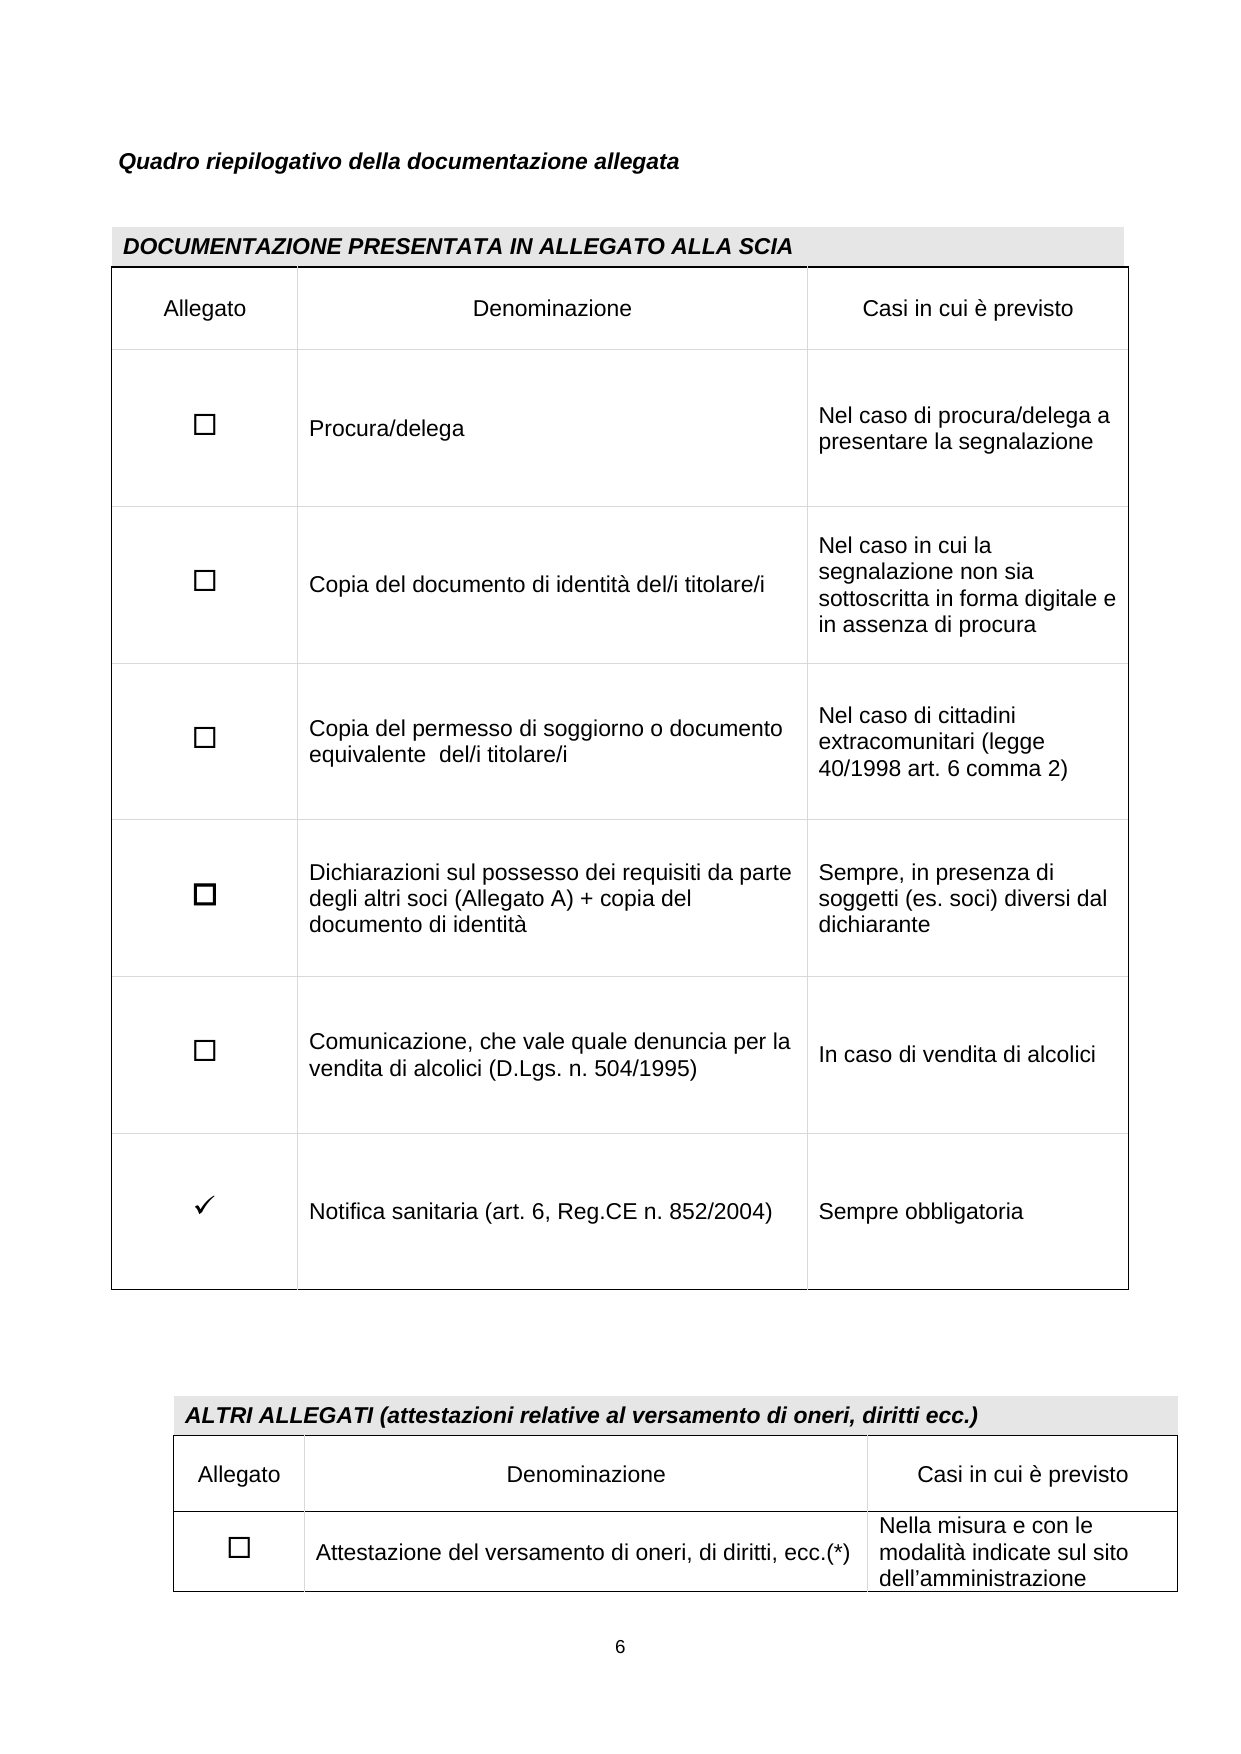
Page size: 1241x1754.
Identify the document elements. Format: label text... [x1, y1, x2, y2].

table_cell Sempre obbligatoria [808, 1134, 1128, 1289]
table_cell Procura/delega [298, 350, 807, 506]
table_cell Notifica sanitaria (art. 6, Reg.CE n. 852/2004) [298, 1134, 807, 1289]
table_cell Casi in cui è previsto [808, 268, 1128, 349]
table_cell  [112, 664, 297, 819]
table_cell Sempre, in presenza di soggetti (es. soci) diversi dal dichiarante [808, 820, 1128, 976]
table_cell Casi in cui è previsto [868, 1436, 1177, 1511]
table_cell Nel caso in cui la segnalazione non sia sottoscritta in forma digitale e in assenza di procura [808, 507, 1128, 662]
table_cell Comunicazione, che vale quale denuncia per la vendita di alcolici (D.Lgs. n. 504/1995) [298, 977, 807, 1132]
table_cell In caso di vendita di alcolici [808, 977, 1128, 1132]
text Quadro riepilogativo della documentazione allegata [118, 148, 1122, 174]
table_cell  [174, 1512, 304, 1591]
table_cell  [112, 507, 297, 662]
table_cell Copia del permesso di soggiorno o documento equivalente del/i titolare/i [298, 664, 807, 819]
table_cell Copia del documento di identità del/i titolare/i [298, 507, 807, 662]
table_cell Nella misura e con le modalità indicate sul sito dell’amministrazione [868, 1512, 1177, 1591]
table_cell  [112, 350, 297, 506]
table_cell  [112, 1134, 297, 1289]
table_cell Dichiarazioni sul possesso dei requisiti da parte degli altri soci (Allegato A) + copia del documento di identità [298, 820, 807, 976]
table_cell Nel caso di cittadini extracomunitari (legge 40/1998 art. 6 comma 2) [808, 664, 1128, 819]
table_cell Allegato [174, 1436, 304, 1511]
table_header ALTRI ALLEGATI (attestazioni relative al versamento di oneri, diritti ecc.) [174, 1396, 1178, 1435]
table_cell Allegato [112, 268, 297, 349]
table_cell Denominazione [298, 268, 807, 349]
table_cell  [112, 977, 297, 1132]
table_header [1125, 227, 1129, 266]
table_cell  [112, 820, 297, 976]
table_cell Nel caso di procura/delega a presentare la segnalazione [808, 350, 1128, 506]
table_cell Attestazione del versamento di oneri, di diritti, ecc.(*) [305, 1512, 867, 1591]
table_cell Denominazione [305, 1436, 867, 1511]
table_header DOCUMENTAZIONE PRESENTATA IN ALLEGATO ALLA SCIA [112, 227, 1124, 266]
